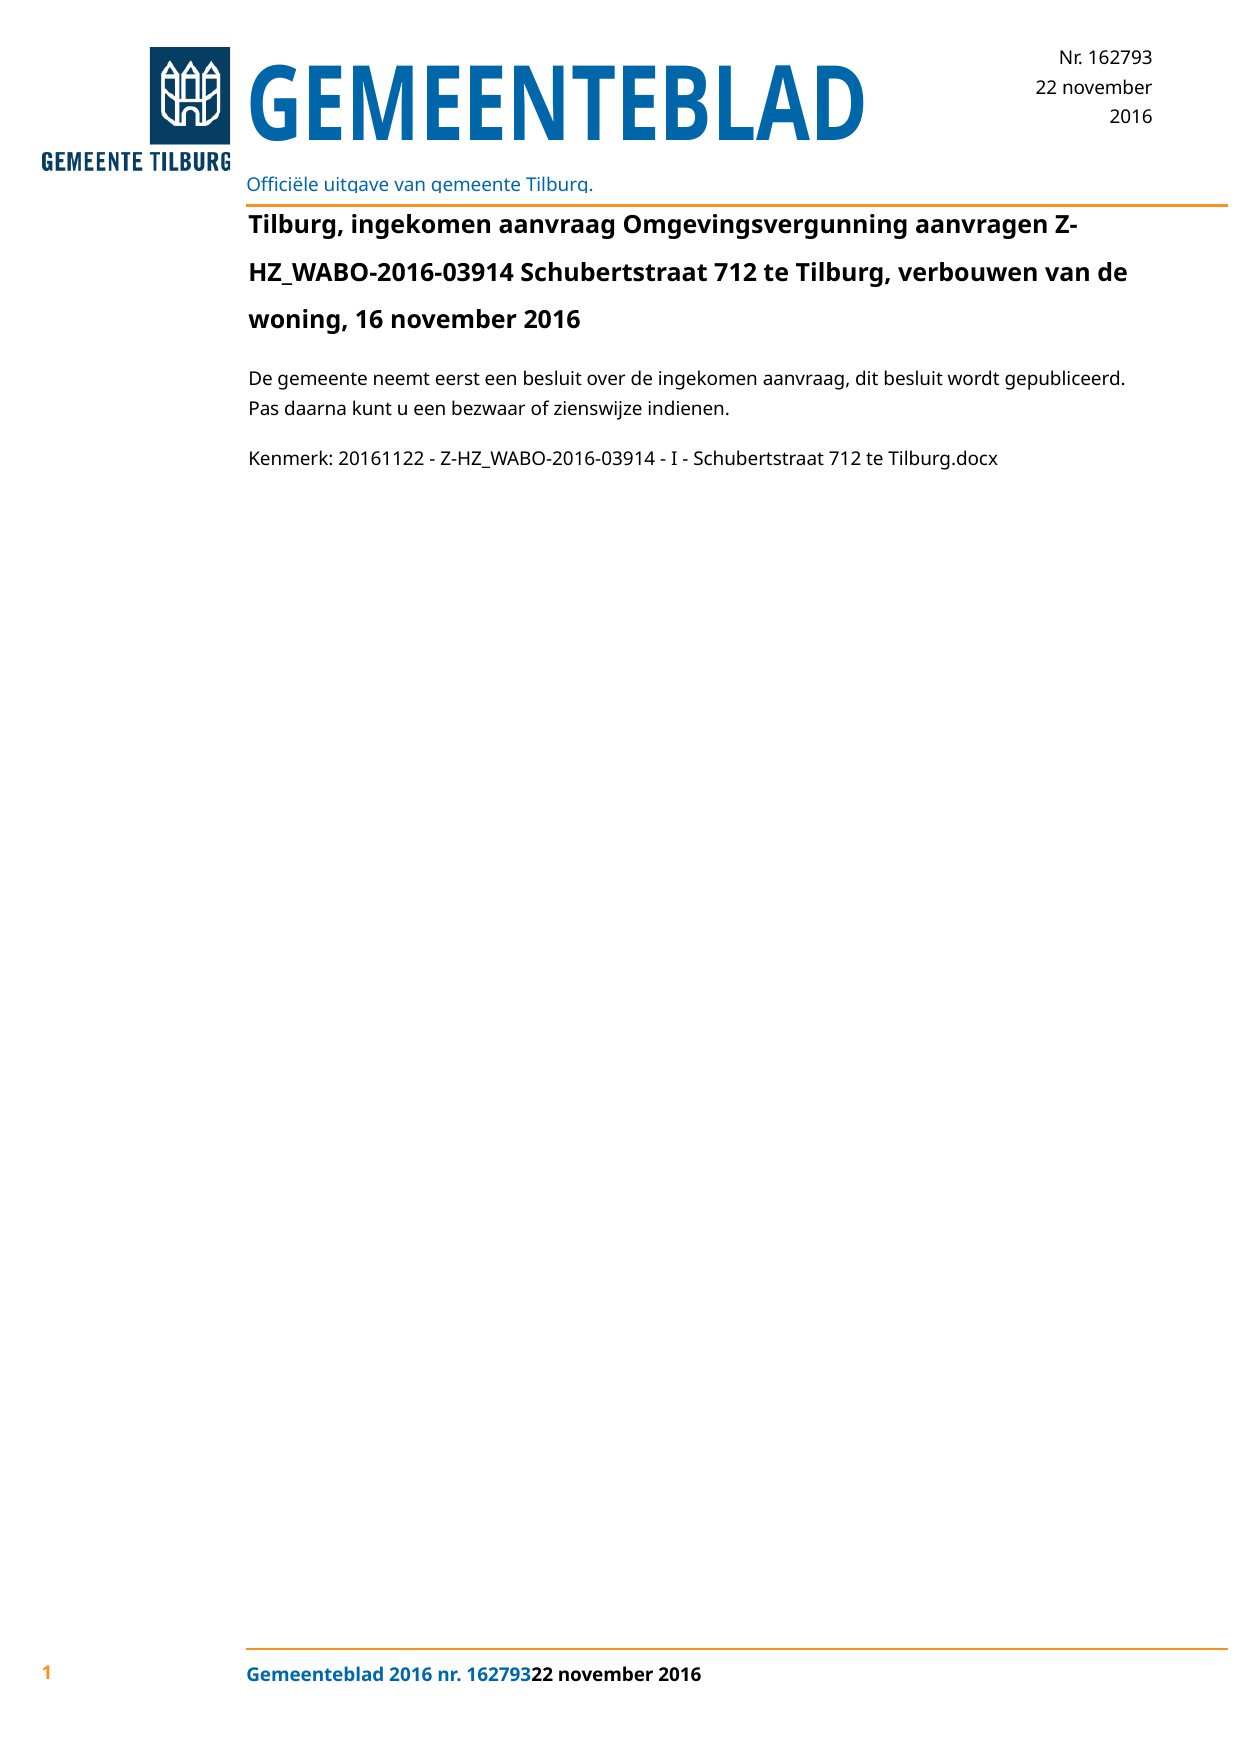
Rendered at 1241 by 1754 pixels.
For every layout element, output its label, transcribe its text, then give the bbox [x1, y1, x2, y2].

text Kenmerk: 20161122 - Z-HZ_WABO-2016-03914 - I - Schubertstraat 712 te Tilburg.docx [248, 446, 1152, 471]
text De gemeente neemt eerst een besluit over de ingekomen aanvraag, dit besluit wordt gepubliceerd. Pas daarna kunt u een bezwaar of zienswijze indienen. [248, 366, 1152, 421]
text Tilburg, ingekomen aanvraag Omgevingsvergunning aanvragen Z-HZ_WABO-2016-03914 Schubertstraat 712 te Tilburg, verbouwen van de woning, 16 november 2016 [248, 207, 1152, 336]
picture [41, 47, 231, 172]
